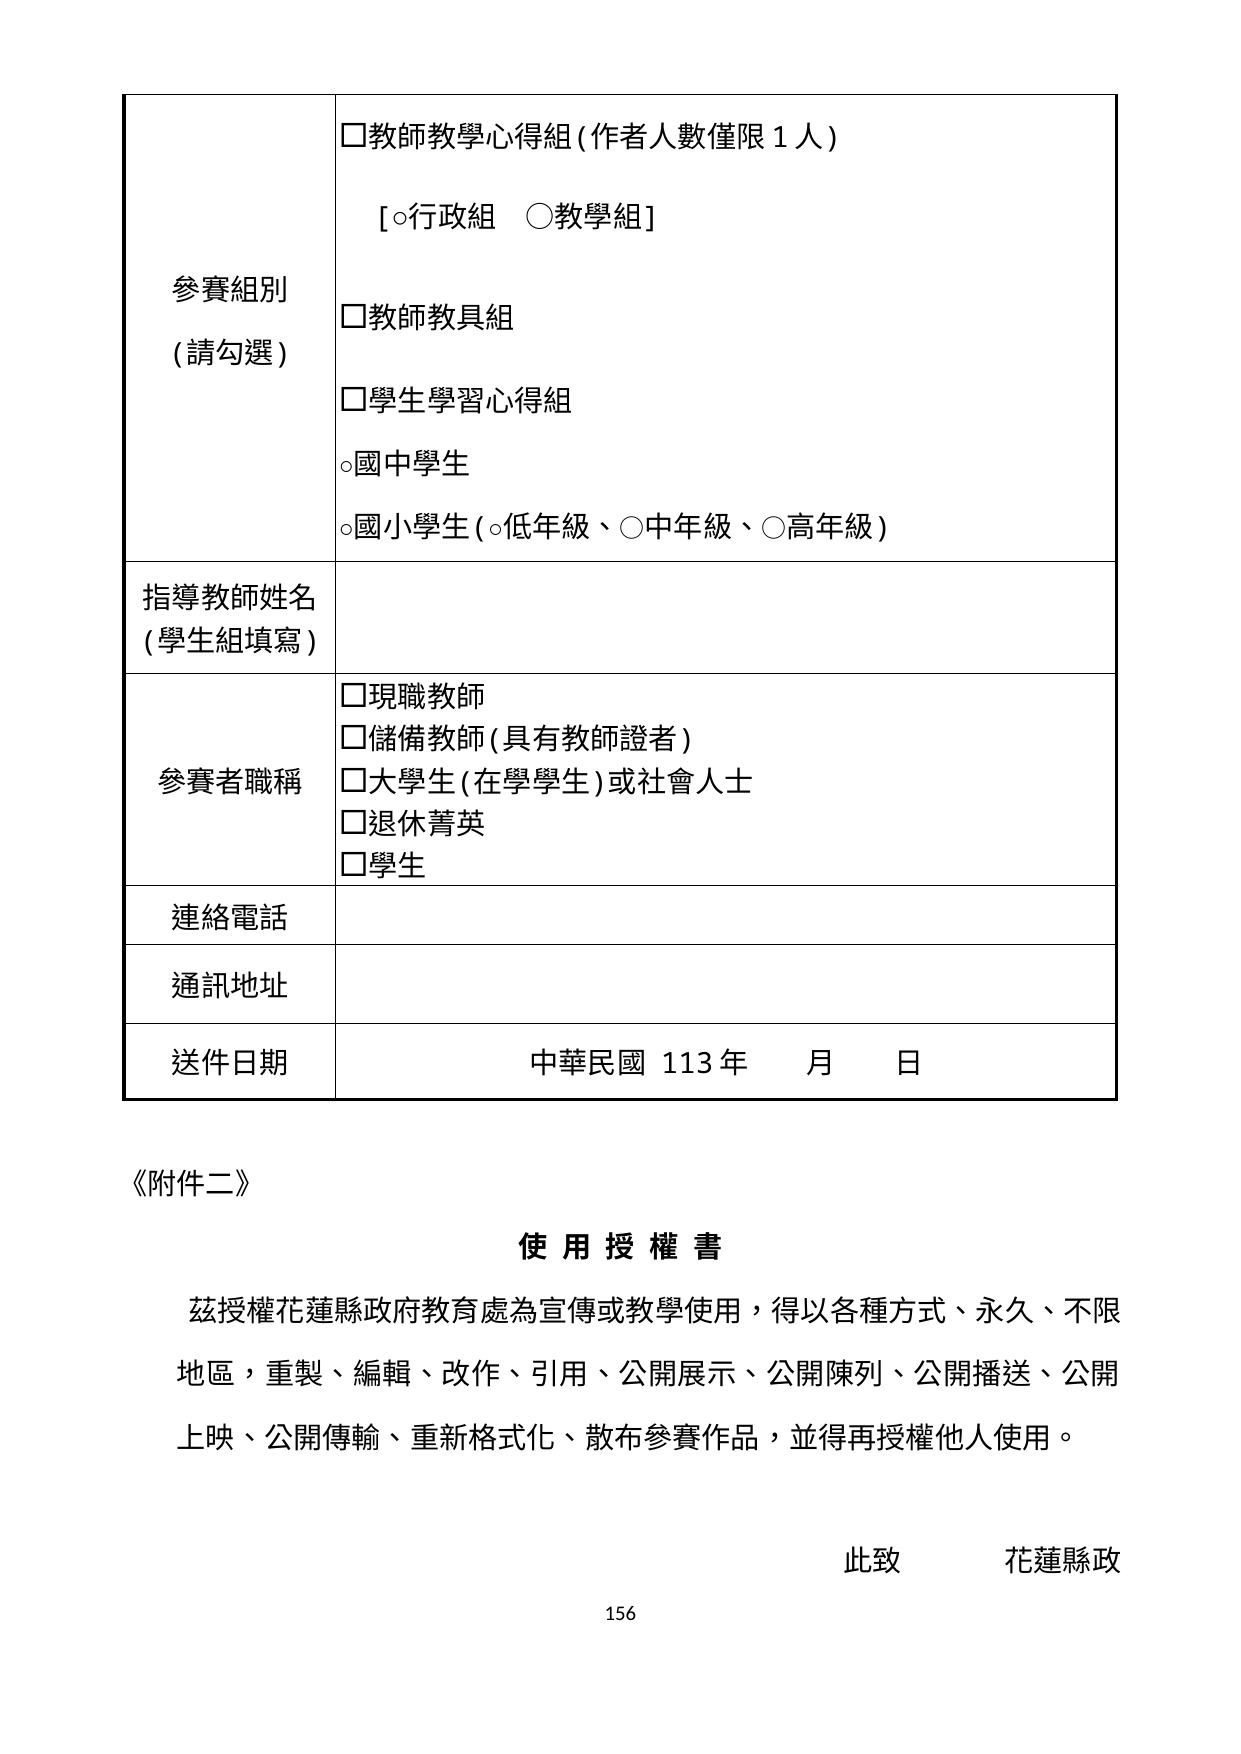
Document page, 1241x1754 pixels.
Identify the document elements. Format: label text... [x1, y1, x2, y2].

table_cell 參賽者職稱 [126, 674, 335, 885]
table_cell 中華民國 113年 月 日 [336, 1024, 1115, 1098]
table_cell 指導教師姓名 (學生組填寫) [126, 562, 335, 673]
table_cell [336, 562, 1115, 673]
table_cell 通訊地址 [126, 945, 335, 1022]
table_cell 連絡電話 [126, 886, 335, 944]
subtitle 此致 花蓮縣政 [118, 1537, 1122, 1580]
subtitle 《附件二》 [118, 1161, 1122, 1203]
table_cell [336, 945, 1115, 1022]
subtitle 茲授權花蓮縣政府教育處為宣傳或教學使用，得以各種方式、永久、不限地區，重製、編輯、改作、引用、公開展示、公開陳列、公開播送、公開上映、公開傳輸、重新格式化、散布參賽作品，並得再授權他人使用。 [118, 1287, 1122, 1457]
table_cell 參賽組別 (請勾選) [126, 95, 335, 561]
table_cell £教師教學心得組(作者人數僅限1人) [○行政組 ○教學組] £教師教具組 £學生學習心得組 ○國中學生 ○國小學生(○低年級、○中年級、○高年級) [336, 95, 1115, 561]
table_cell [336, 886, 1115, 944]
table_cell 現職教師 儲備教師(具有教師證者) 大學生(在學學生)或社會人士 退休菁英 學生 [336, 674, 1115, 885]
subtitle 使用授權書 [118, 1224, 1122, 1266]
table_cell 送件日期 [126, 1024, 335, 1098]
